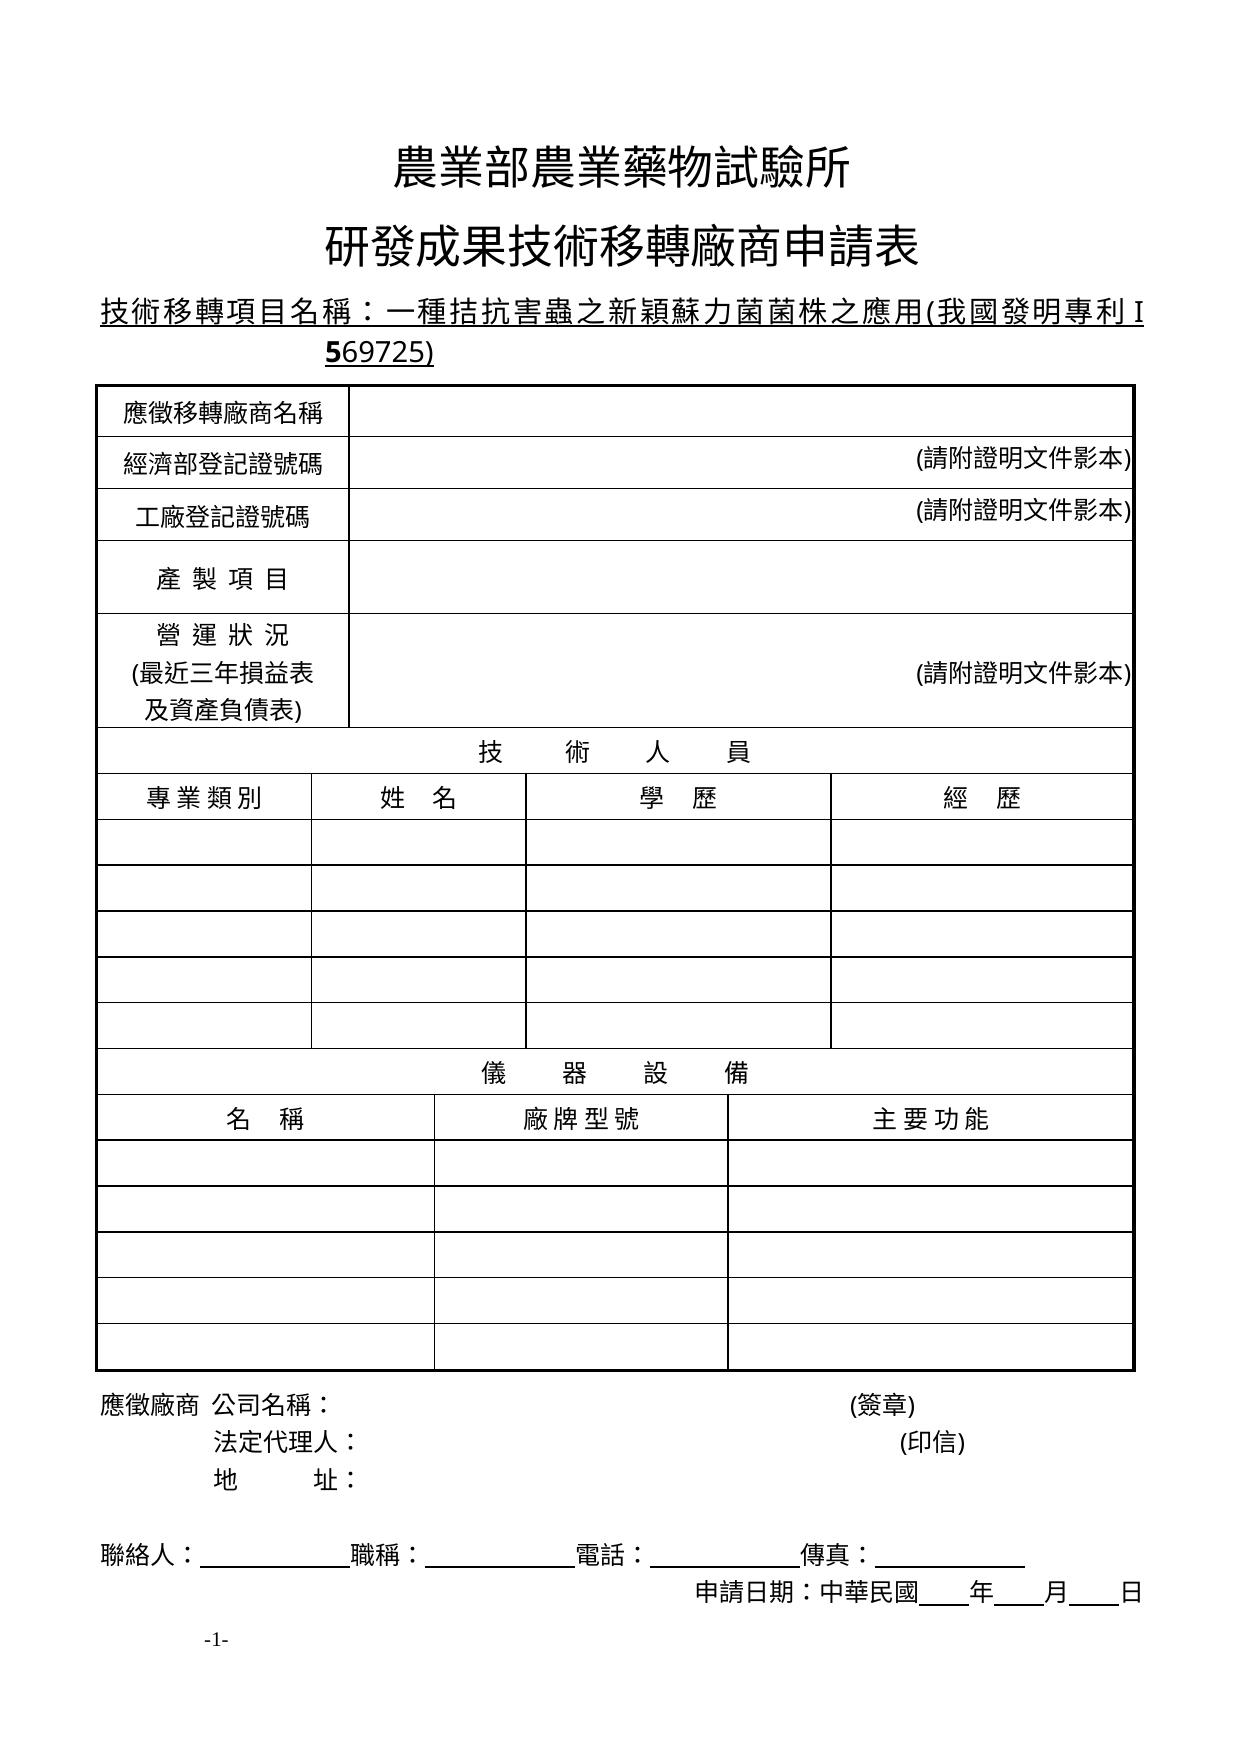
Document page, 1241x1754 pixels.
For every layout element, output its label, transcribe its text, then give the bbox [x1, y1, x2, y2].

table_cell [312, 866, 525, 910]
table_cell [98, 1187, 434, 1231]
table_cell [729, 1233, 1132, 1277]
text 法定代理人： (印信) [100, 1422, 1144, 1459]
table_cell (請附證明文件影本) [350, 489, 1132, 540]
table_cell [527, 912, 830, 956]
table_cell [729, 1278, 1132, 1323]
text 農業部農業藥物試驗所 [100, 131, 1144, 198]
table_cell [435, 1324, 727, 1368]
table_header 應徵移轉廠商名稱 [98, 387, 348, 436]
table_cell [527, 866, 830, 910]
table_cell [435, 1187, 727, 1231]
table_cell 技 術 人 員 [98, 728, 1132, 773]
table_cell 產 製 項 目 [98, 541, 348, 613]
table_cell [98, 912, 311, 956]
table_cell [312, 1003, 525, 1048]
table_cell [98, 1233, 434, 1277]
table_cell [832, 866, 1132, 910]
table_cell 姓 名 [312, 774, 525, 818]
text 技術移轉項目名稱：一種拮抗害蟲之新穎蘇力菌菌株之應用(我國發明專利I [100, 289, 1144, 325]
table_cell [435, 1233, 727, 1277]
table_cell [312, 958, 525, 1002]
table_cell [832, 820, 1132, 864]
table_cell [729, 1141, 1132, 1185]
table_cell [527, 958, 830, 1002]
table_cell [527, 820, 830, 864]
text 569725) [100, 327, 1144, 371]
table_cell [98, 1324, 434, 1368]
table_cell [435, 1278, 727, 1323]
table_cell 專 業 類 別 [98, 774, 311, 818]
table_cell 經濟部登記證號碼 [98, 437, 348, 488]
table_cell [98, 1278, 434, 1323]
table_cell [350, 541, 1132, 613]
table_cell [832, 912, 1132, 956]
text 聯絡人： 職稱： 電話： 傳真： [100, 1534, 1144, 1572]
table_cell (請附證明文件影本) [350, 437, 1132, 488]
table_cell [98, 866, 311, 910]
table_cell (請附證明文件影本) [350, 614, 1132, 727]
table_cell [832, 1003, 1132, 1048]
table_cell 儀 器 設 備 [98, 1049, 1132, 1093]
table_cell [729, 1187, 1132, 1231]
table_cell [98, 1003, 311, 1048]
table_cell [98, 820, 311, 864]
table_cell 名 稱 [98, 1095, 434, 1139]
table_cell [98, 1141, 434, 1185]
table_cell [729, 1324, 1132, 1368]
table_cell [527, 1003, 830, 1048]
table_cell [312, 820, 525, 864]
text 研發成果技術移轉廠商申請表 [100, 210, 1144, 276]
table_cell 主 要 功 能 [729, 1095, 1132, 1139]
text 申請日期：中華民國 年 月 日 [100, 1572, 1144, 1609]
table_header [350, 387, 1132, 436]
text 地 址： [100, 1459, 1144, 1497]
table_cell 營 運 狀 況 (最近三年損益表 及資產負債表) [98, 614, 348, 727]
table_cell [98, 958, 311, 1002]
table_cell [832, 958, 1132, 1002]
table_cell 工廠登記證號碼 [98, 489, 348, 540]
table_cell [312, 912, 525, 956]
text 應徵廠商 公司名稱： (簽章) [100, 1384, 1144, 1422]
table_cell [435, 1141, 727, 1185]
table_cell 學 歷 [527, 774, 830, 818]
table_cell 經 歷 [832, 774, 1132, 818]
table_cell 廠 牌 型 號 [435, 1095, 727, 1139]
